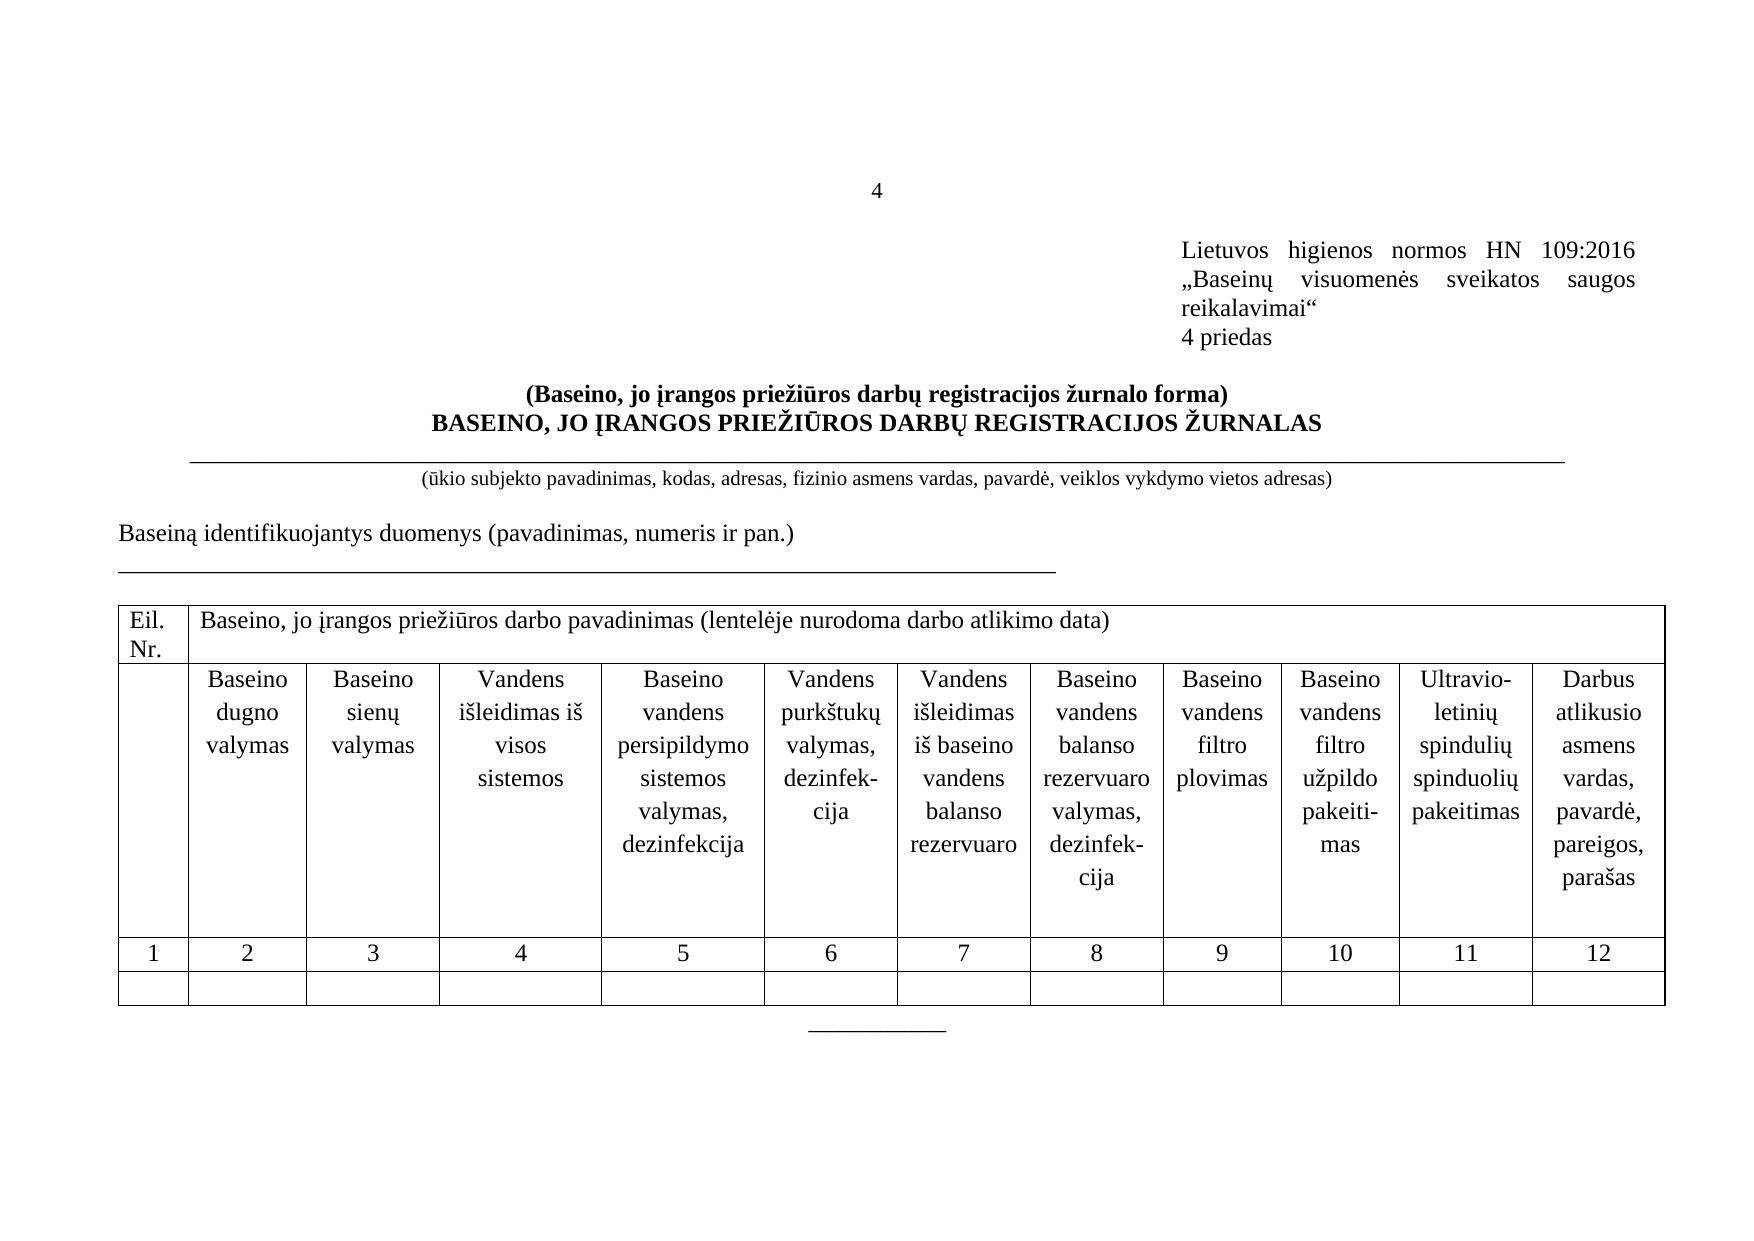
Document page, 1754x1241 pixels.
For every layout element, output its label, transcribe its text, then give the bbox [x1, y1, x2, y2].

table_cell [1164, 972, 1281, 1005]
table_cell 1 [119, 938, 188, 971]
table_cell 5 [602, 938, 764, 971]
table_cell [307, 972, 439, 1005]
table_cell [1533, 972, 1664, 1005]
table_cell [1400, 972, 1532, 1005]
table_cell 11 [1400, 938, 1532, 971]
table_cell 6 [765, 938, 897, 971]
table_cell [119, 664, 188, 937]
text ___________ [118, 1006, 1636, 1035]
table_cell Darbus atlikusio asmens vardas, pavardė, pareigos, parašas [1533, 664, 1664, 937]
table_cell [765, 972, 897, 1005]
table_cell [1031, 972, 1163, 1005]
table_cell Vandens išleidimas iš visos sistemos [440, 664, 601, 937]
table_cell Vandens purkštukų valymas, dezinfek-cija [765, 664, 897, 937]
table_cell 4 [440, 938, 601, 971]
table_cell [1282, 972, 1399, 1005]
table_cell Baseino sienų valymas [307, 664, 439, 937]
table_cell [189, 972, 306, 1005]
table_cell 2 [189, 938, 306, 971]
table_cell Vandens išleidimas iš baseino vandens balanso rezervuaro [898, 664, 1030, 937]
text (ūkio subjekto pavadinimas, kodas, adresas, fizinio asmens vardas, pavardė, veiklos vykdymo vietos adresas) [118, 465, 1636, 489]
table_cell 3 [307, 938, 439, 971]
text ___________________________________________________________________________ [118, 547, 1636, 576]
text BASEINO, JO ĮRANGOS PRIEŽIŪROS DARBŲ REGISTRACIJOS ŽURNALAS ______________________________________________________________________________________________________________ [118, 408, 1636, 465]
table_cell Baseino vandens persipildymo sistemos valymas, dezinfekcija [602, 664, 764, 937]
table_header Eil.Nr. [119, 606, 188, 663]
text (Baseino, jo įrangos priežiūros darbų registracijos žurnalo forma) [118, 379, 1636, 408]
table_cell Baseino vandens filtro plovimas [1164, 664, 1281, 937]
table_cell Baseino vandens filtro užpildo pakeiti-mas [1282, 664, 1399, 937]
table_cell [602, 972, 764, 1005]
table_cell 8 [1031, 938, 1163, 971]
table_cell 10 [1282, 938, 1399, 971]
table_cell Baseino dugno valymas [189, 664, 306, 937]
table_cell 9 [1164, 938, 1281, 971]
table_cell [898, 972, 1030, 1005]
table_cell 7 [898, 938, 1030, 971]
table_cell 12 [1533, 938, 1664, 971]
text Baseiną identifikuojantys duomenys (pavadinimas, numeris ir pan.) [118, 518, 1636, 547]
table_cell [440, 972, 601, 1005]
text 4 priedas [1181, 322, 1636, 350]
table_cell Ultravio-letinių spindulių spinduolių pakeitimas [1400, 664, 1532, 937]
table_cell [119, 972, 188, 1005]
text Lietuvos higienos normos HN 109:2016 „Baseinų visuomenės sveikatos saugos reikalavimai“ [1181, 235, 1636, 322]
table_header Baseino, jo įrangos priežiūros darbo pavadinimas (lentelėje nurodoma darbo atlikimo data) [189, 606, 1664, 663]
table_cell Baseino vandens balanso rezervuaro valymas, dezinfek-cija [1031, 664, 1163, 937]
